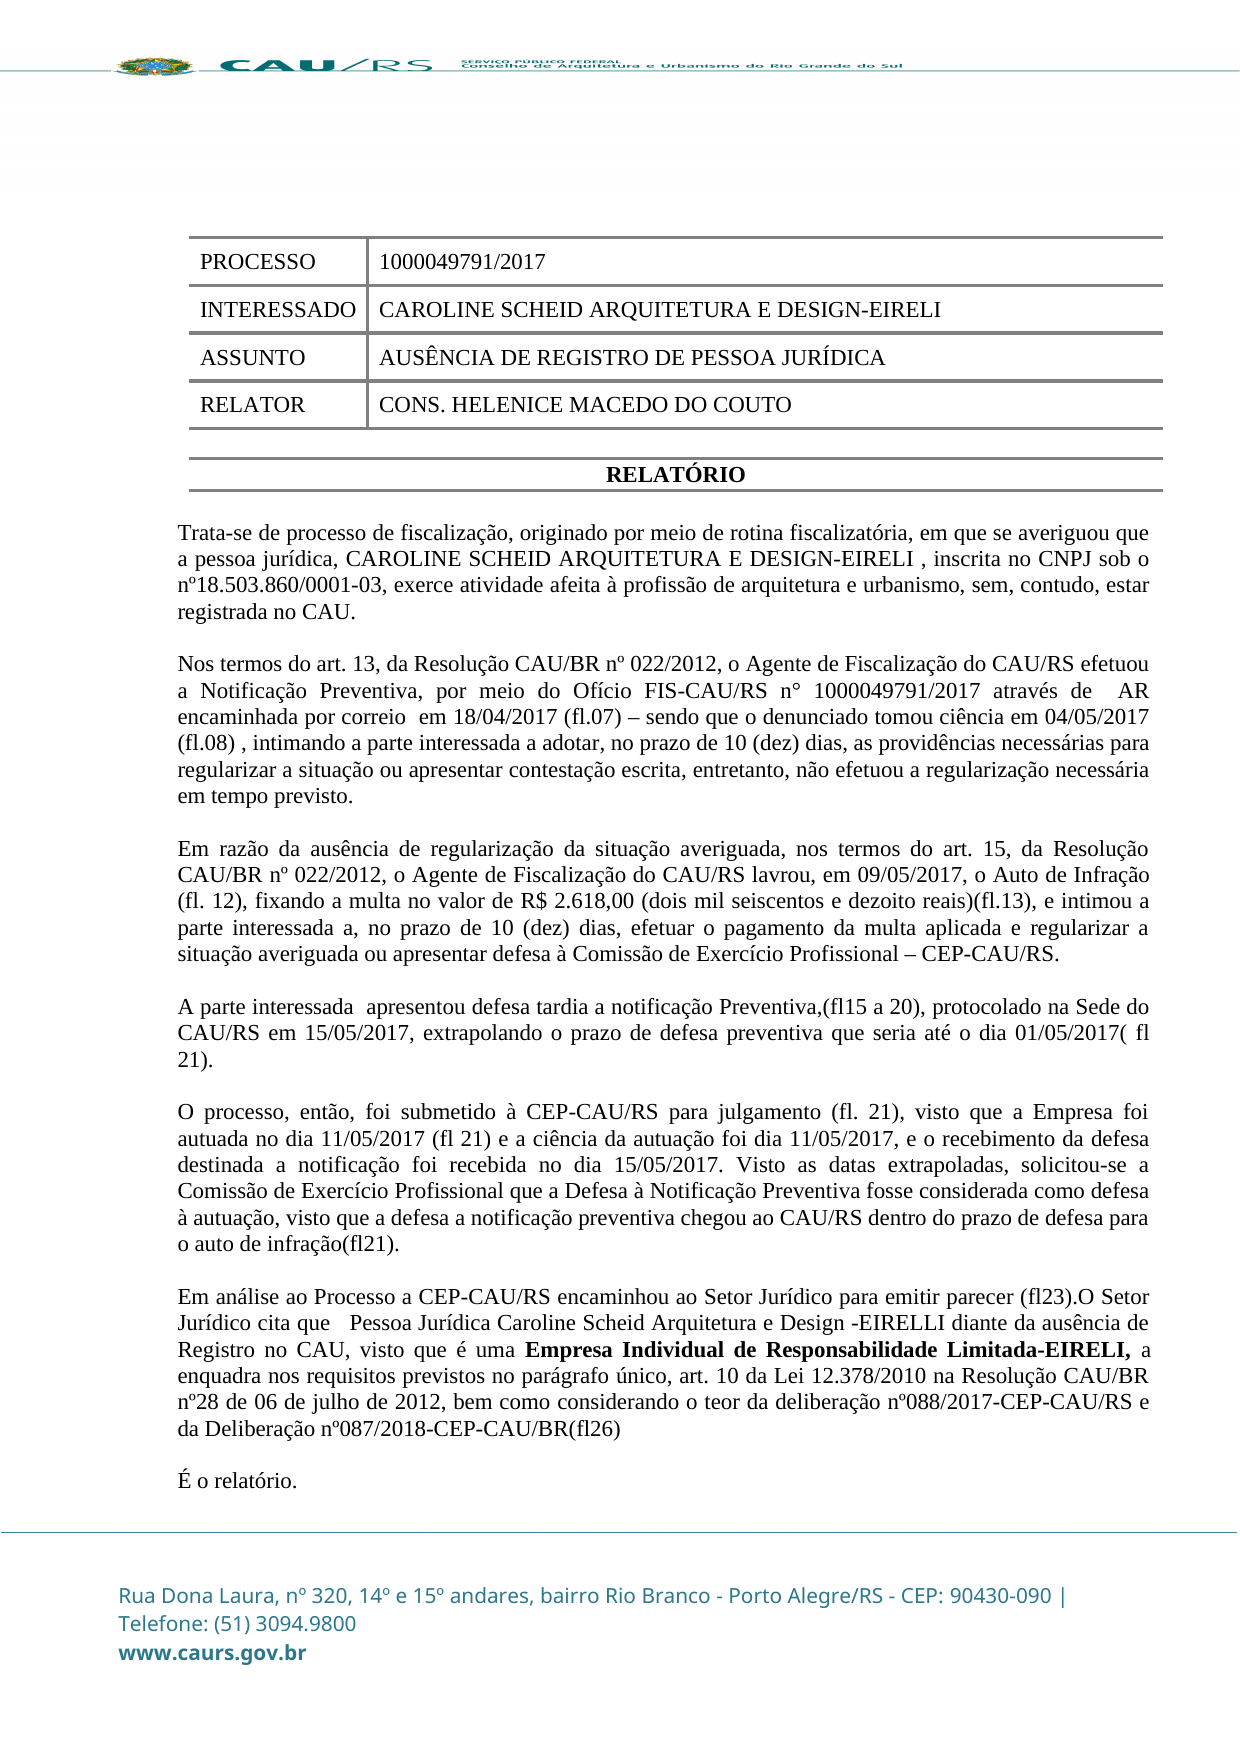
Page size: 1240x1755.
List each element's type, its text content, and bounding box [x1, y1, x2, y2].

table_header RELATÓRIO [189, 460, 1163, 489]
text Em análise ao Processo a CEP-CAU/RS encaminhou ao Setor Jurídico para emitir parecer (fl23).O Setor Jurídico cita que Pessoa Jurídica Caroline Scheid Arquitetura e Design -EIRELLI diante da ausência de Registro no CAU, visto que é uma Empresa Individual de Responsabilidade Limitada-EIRELI, a enquadra nos requisitos previstos no parágrafo único, art. 10 da Lei 12.378/2010 na Resolução CAU/BR nº28 de 06 de julho de 2012, bem como considerando o teor da deliberação nº088/2017-CEP-CAU/RS e da Deliberação nº087/2018-CEP-CAU/BR(fl26) [177, 1283, 1151, 1441]
text Trata-se de processo de fiscalização, originado por meio de rotina fiscalizatória, em que se averiguou que a pessoa jurídica, CAROLINE SCHEID ARQUITETURA E DESIGN-EIRELI , inscrita no CNPJ sob o nº18.503.860/0001-03, exerce atividade afeita à profissão de arquitetura e urbanismo, sem, contudo, estar registrada no CAU. [177, 519, 1151, 624]
text O processo, então, foi submetido à CEP-CAU/RS para julgamento (fl. 21), visto que a Empresa foi autuada no dia 11/05/2017 (fl 21) e a ciência da autuação foi dia 11/05/2017, e o recebimento da defesa destinada a notificação foi recebida no dia 15/05/2017. Visto as datas extrapoladas, solicitou-se a Comissão de Exercício Profissional que a Defesa à Notificação Preventiva fosse considerada como defesa à autuação, visto que a defesa a notificação preventiva chegou ao CAU/RS dentro do prazo de defesa para o auto de infração(fl21). [177, 1098, 1151, 1257]
table_header PROCESSO [189, 239, 366, 283]
table_cell CAROLINE SCHEID ARQUITETURA E DESIGN-EIRELI [369, 287, 1163, 331]
text Nos termos do art. 13, da Resolução CAU/BR nº 022/2012, o Agente de Fiscalização do CAU/RS efetuou a Notificação Preventiva, por meio do Ofício FIS-CAU/RS n° 1000049791/2017 através de AR encaminhada por correio em 18/04/2017 (fl.07) – sendo que o denunciado tomou ciência em 04/05/2017 (fl.08) , intimando a parte interessada a adotar, no prazo de 10 (dez) dias, as providências necessárias para regularizar a situação ou apresentar contestação escrita, entretanto, não efetuou a regularização necessária em tempo previsto. [177, 650, 1151, 808]
table_cell CONS. HELENICE MACEDO DO COUTO [369, 383, 1163, 427]
table_cell INTERESSADO [189, 287, 366, 331]
text Em razão da ausência de regularização da situação averiguada, nos termos do art. 15, da Resolução CAU/BR nº 022/2012, o Agente de Fiscalização do CAU/RS lavrou, em 09/05/2017, o Auto de Infração (fl. 12), fixando a multa no valor de R$ 2.618,00 (dois mil seiscentos e dezoito reais)(fl.13), e intimou a parte interessada a, no prazo de 10 (dez) dias, efetuar o pagamento da multa aplicada e regularizar a situação averiguada ou apresentar defesa à Comissão de Exercício Profissional – CEP-CAU/RS. [177, 835, 1151, 967]
text É o relatório. [177, 1467, 1151, 1494]
table_cell ASSUNTO [189, 335, 366, 379]
table_cell RELATOR [189, 383, 366, 427]
table_cell AUSÊNCIA DE REGISTRO DE PESSOA JURÍDICA [369, 335, 1163, 379]
table_header 1000049791/2017 [369, 239, 1163, 283]
text A parte interessada apresentou defesa tardia a notificação Preventiva,(fl15 a 20), protocolado na Sede do CAU/RS em 15/05/2017, extrapolando o prazo de defesa preventiva que seria até o dia 01/05/2017( fl 21). [177, 993, 1151, 1072]
